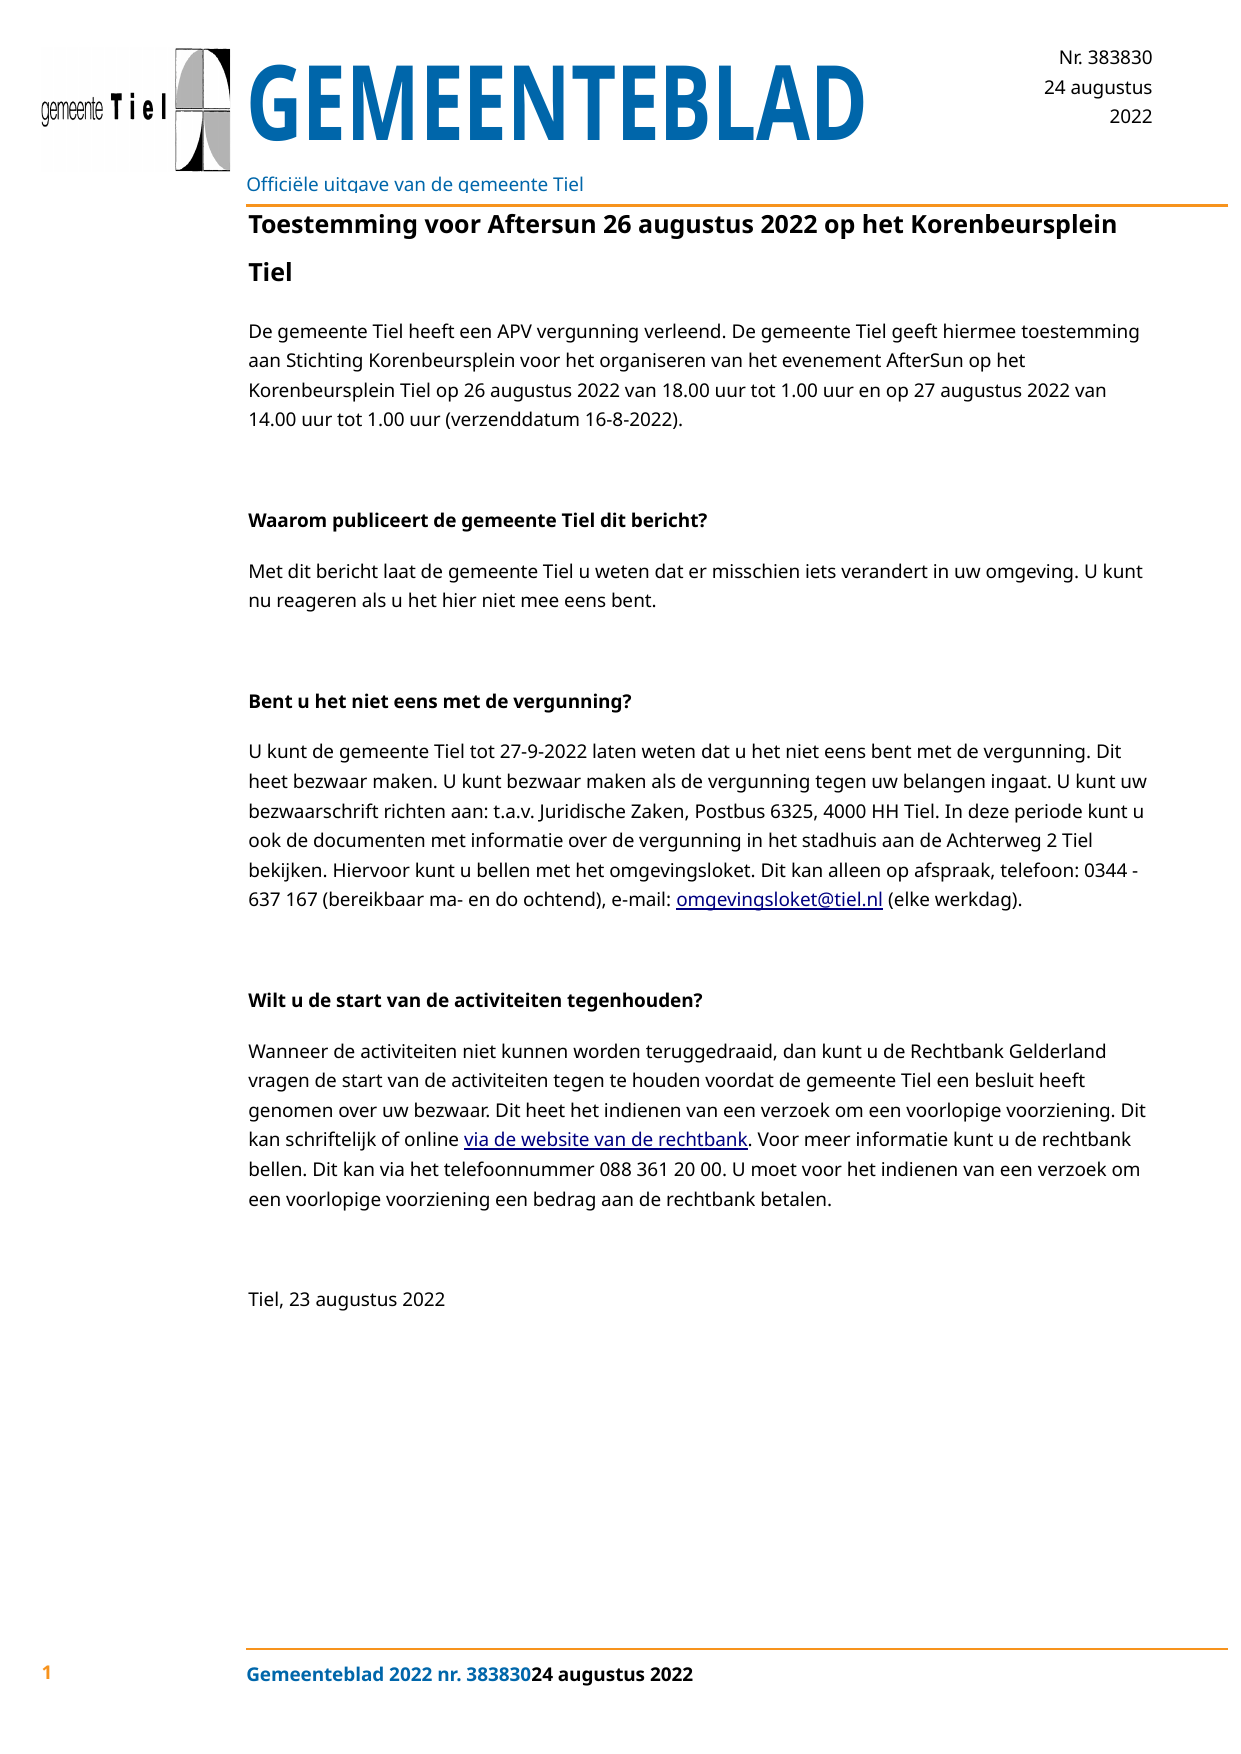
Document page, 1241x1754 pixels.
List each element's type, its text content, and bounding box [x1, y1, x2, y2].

text Toestemming voor Aftersun 26 augustus 2022 op het Korenbeursplein Tiel [248, 207, 1152, 288]
text De gemeente Tiel heeft een APV vergunning verleend. De gemeente Tiel geeft hiermee toestemming aan Stichting Korenbeursplein voor het organiseren van het evenement AfterSun op het Korenbeursplein Tiel op 26 augustus 2022 van 18.00 uur tot 1.00 uur en op 27 augustus 2022 van 14.00 uur tot 1.00 uur (verzenddatum 16-8-2022). [248, 318, 1152, 432]
picture [41, 47, 231, 172]
text Wanneer de activiteiten niet kunnen worden teruggedraaid, dan kunt u de Rechtbank Gelderland vragen de start van de activiteiten tegen te houden voordat de gemeente Tiel een besluit heeft genomen over uw bezwaar. Dit heet het indienen van een verzoek om een voorlopige voorziening. Dit kan schriftelijk of online via de website van de rechtbank. Voor meer informatie kunt u de rechtbank bellen. Dit kan via het telefoonnummer 088 361 20 00. U moet voor het indienen van een verzoek om een voorlopige voorziening een bedrag aan de rechtbank betalen. [248, 1038, 1152, 1212]
text Wilt u de start van de activiteiten tegenhouden? [248, 987, 1152, 1013]
text Tiel, 23 augustus 2022 [248, 1287, 1152, 1312]
text Waarom publiceert de gemeente Tiel dit bericht? [248, 507, 1152, 533]
text Bent u het niet eens met de vergunning? [248, 688, 1152, 714]
text U kunt de gemeente Tiel tot 27-9-2022 laten weten dat u het niet eens bent met de vergunning. Dit heet bezwaar maken. U kunt bezwaar maken als de vergunning tegen uw belangen ingaat. U kunt uw bezwaarschrift richten aan: t.a.v. Juridische Zaken, Postbus 6325, 4000 HH Tiel. In deze periode kunt u ook de documenten met informatie over de vergunning in het stadhuis aan de Achterweg 2 Tiel bekijken. Hiervoor kunt u bellen met het omgevingsloket. Dit kan alleen op afspraak, telefoon: 0344 - 637 167 (bereikbaar ma- en do ochtend), e-mail: omgevingsloket@tiel.nl (elke werkdag). [248, 739, 1152, 912]
text Met dit bericht laat de gemeente Tiel u weten dat er misschien iets verandert in uw omgeving. U kunt nu reageren als u het hier niet mee eens bent. [248, 558, 1152, 613]
